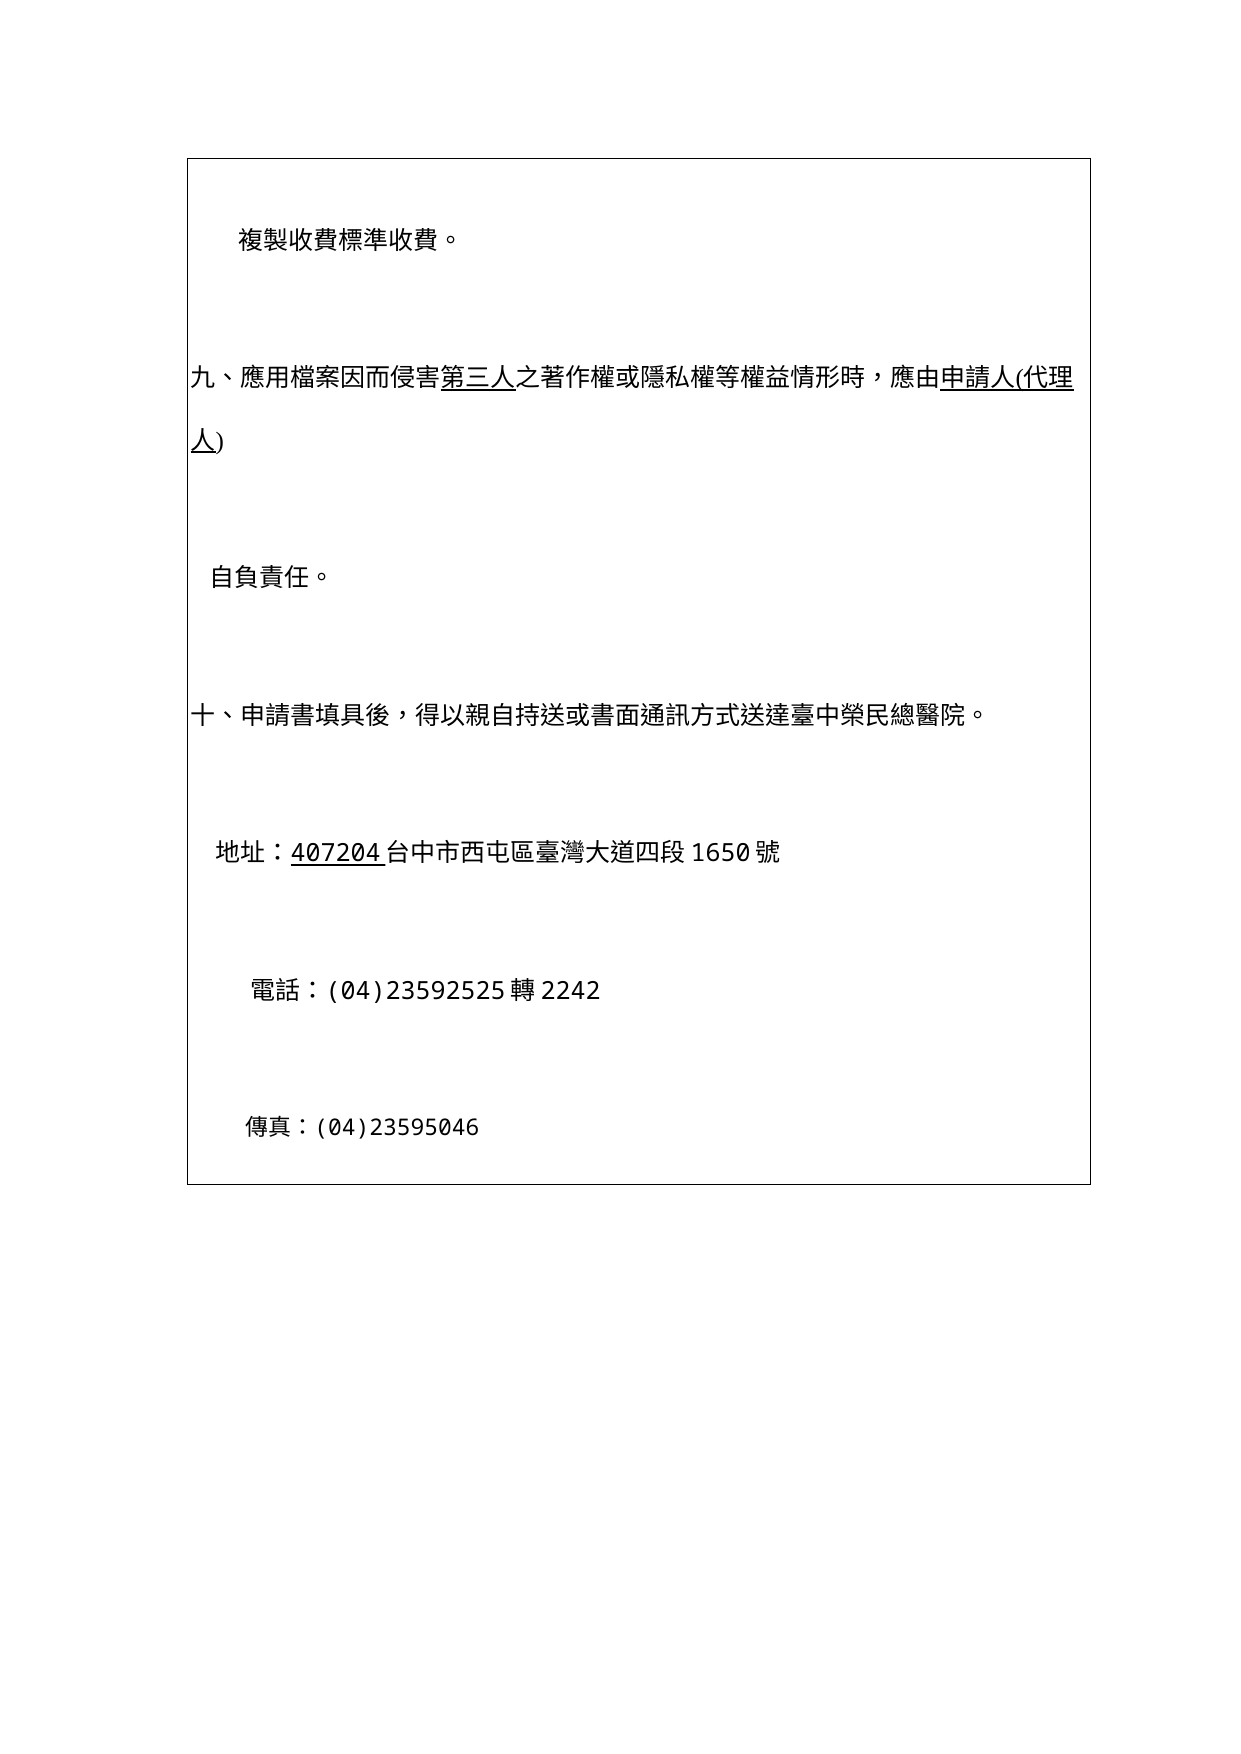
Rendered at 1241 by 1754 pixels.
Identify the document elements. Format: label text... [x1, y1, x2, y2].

table_header 複製收費標準收費。 九、應用檔案因而侵害第三人之著作權或隱私權等權益情形時，應由申請人(代理人) 自負責任。 十、申請書填具後，得以親自持送或書面通訊方式送達臺中榮民總醫院。 地址：407204台中市西屯區臺灣大道四段1650號 電話：(04)23592525轉2242 傳真：(04)23595046 [188, 159, 1090, 1184]
